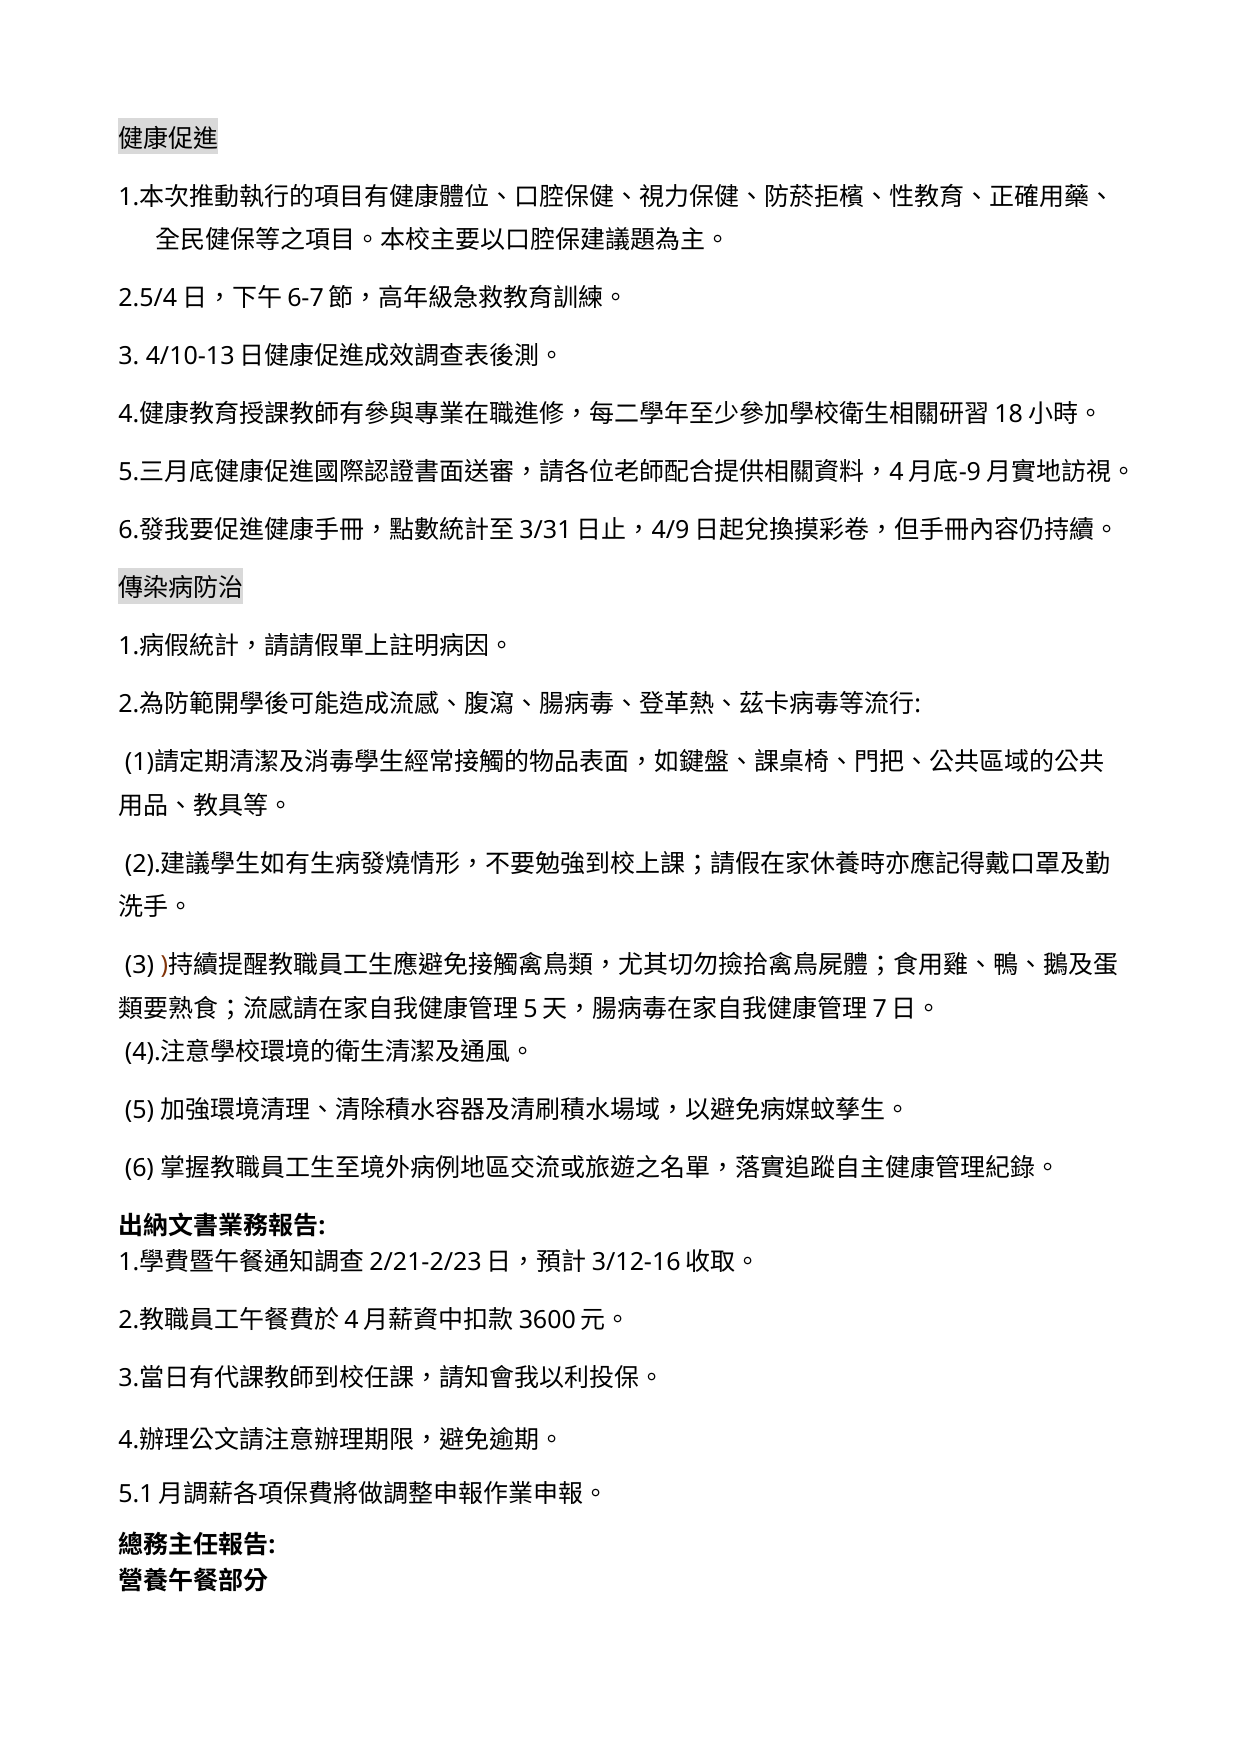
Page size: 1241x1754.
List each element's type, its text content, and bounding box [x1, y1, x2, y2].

text 3.當日有代課教師到校任課，請知會我以利投保。 [118, 1358, 1122, 1394]
text 2.5/4日，下午6-7節，高年級急救教育訓練。 [118, 278, 1122, 314]
text (6) 掌握教職員工生至境外病例地區交流或旅遊之名單，落實追蹤自主健康管理紀錄。 [118, 1148, 1122, 1184]
text (3) )持續提醒教職員工生應避免接觸禽鳥類，尤其切勿撿拾禽鳥屍體；食用雞、鴨、鵝及蛋類要熟食；流感請在家自我健康管理5天，腸病毒在家自我健康管理7日。 (4).注意學校環境的衛生清潔及通風。 [118, 945, 1122, 1068]
text 3. 4/10-13日健康促進成效調查表後測。 [118, 336, 1122, 372]
text (1)請定期清潔及消毒學生經常接觸的物品表面，如鍵盤、課桌椅、門把、公共區域的公共用品、教具等。 [118, 742, 1122, 821]
text 1.學費暨午餐通知調查2/21-2/23日，預計3/12-16收取。 [118, 1242, 1122, 1278]
text 健康促進 [118, 118, 1122, 154]
text 2.教職員工午餐費於4月薪資中扣款3600元。 [118, 1300, 1122, 1336]
text 4.辦理公文請注意辦理期限，避免逾期。 [118, 1416, 1122, 1456]
text 傳染病防治 [118, 568, 1122, 604]
text 4.健康教育授課教師有參與專業在職進修，每二學年至少參加學校衛生相關研習18小時。 [118, 394, 1122, 430]
text 1.病假統計，請請假單上註明病因。 [118, 626, 1122, 662]
text 5.1月調薪各項保費將做調整申報作業申報。 [118, 1470, 1122, 1510]
text 2.為防範開學後可能造成流感、腹瀉、腸病毒、登革熱、茲卡病毒等流行: [118, 684, 1122, 720]
text 1.本次推動執行的項目有健康體位、口腔保健、視力保健、防菸拒檳、性教育、正確用藥、全民健保等之項目。本校主要以口腔保建議題為主。 [118, 176, 1122, 256]
text 5.三月底健康促進國際認證書面送審，請各位老師配合提供相關資料，4月底-9月實地訪視。 [118, 452, 1122, 488]
text 營養午餐部分 [118, 1561, 1122, 1597]
text 出納文書業務報告: [118, 1206, 1122, 1242]
text 總務主任報告: [118, 1524, 1122, 1561]
text (5) 加強環境清理、清除積水容器及清刷積水場域，以避免病媒蚊孳生。 [118, 1089, 1122, 1126]
text 6.發我要促進健康手冊，點數統計至3/31日止，4/9日起兌換摸彩卷，但手冊內容仍持續。 [118, 510, 1122, 546]
text (2).建議學生如有生病發燒情形，不要勉強到校上課；請假在家休養時亦應記得戴口罩及勤洗手。 [118, 843, 1122, 923]
